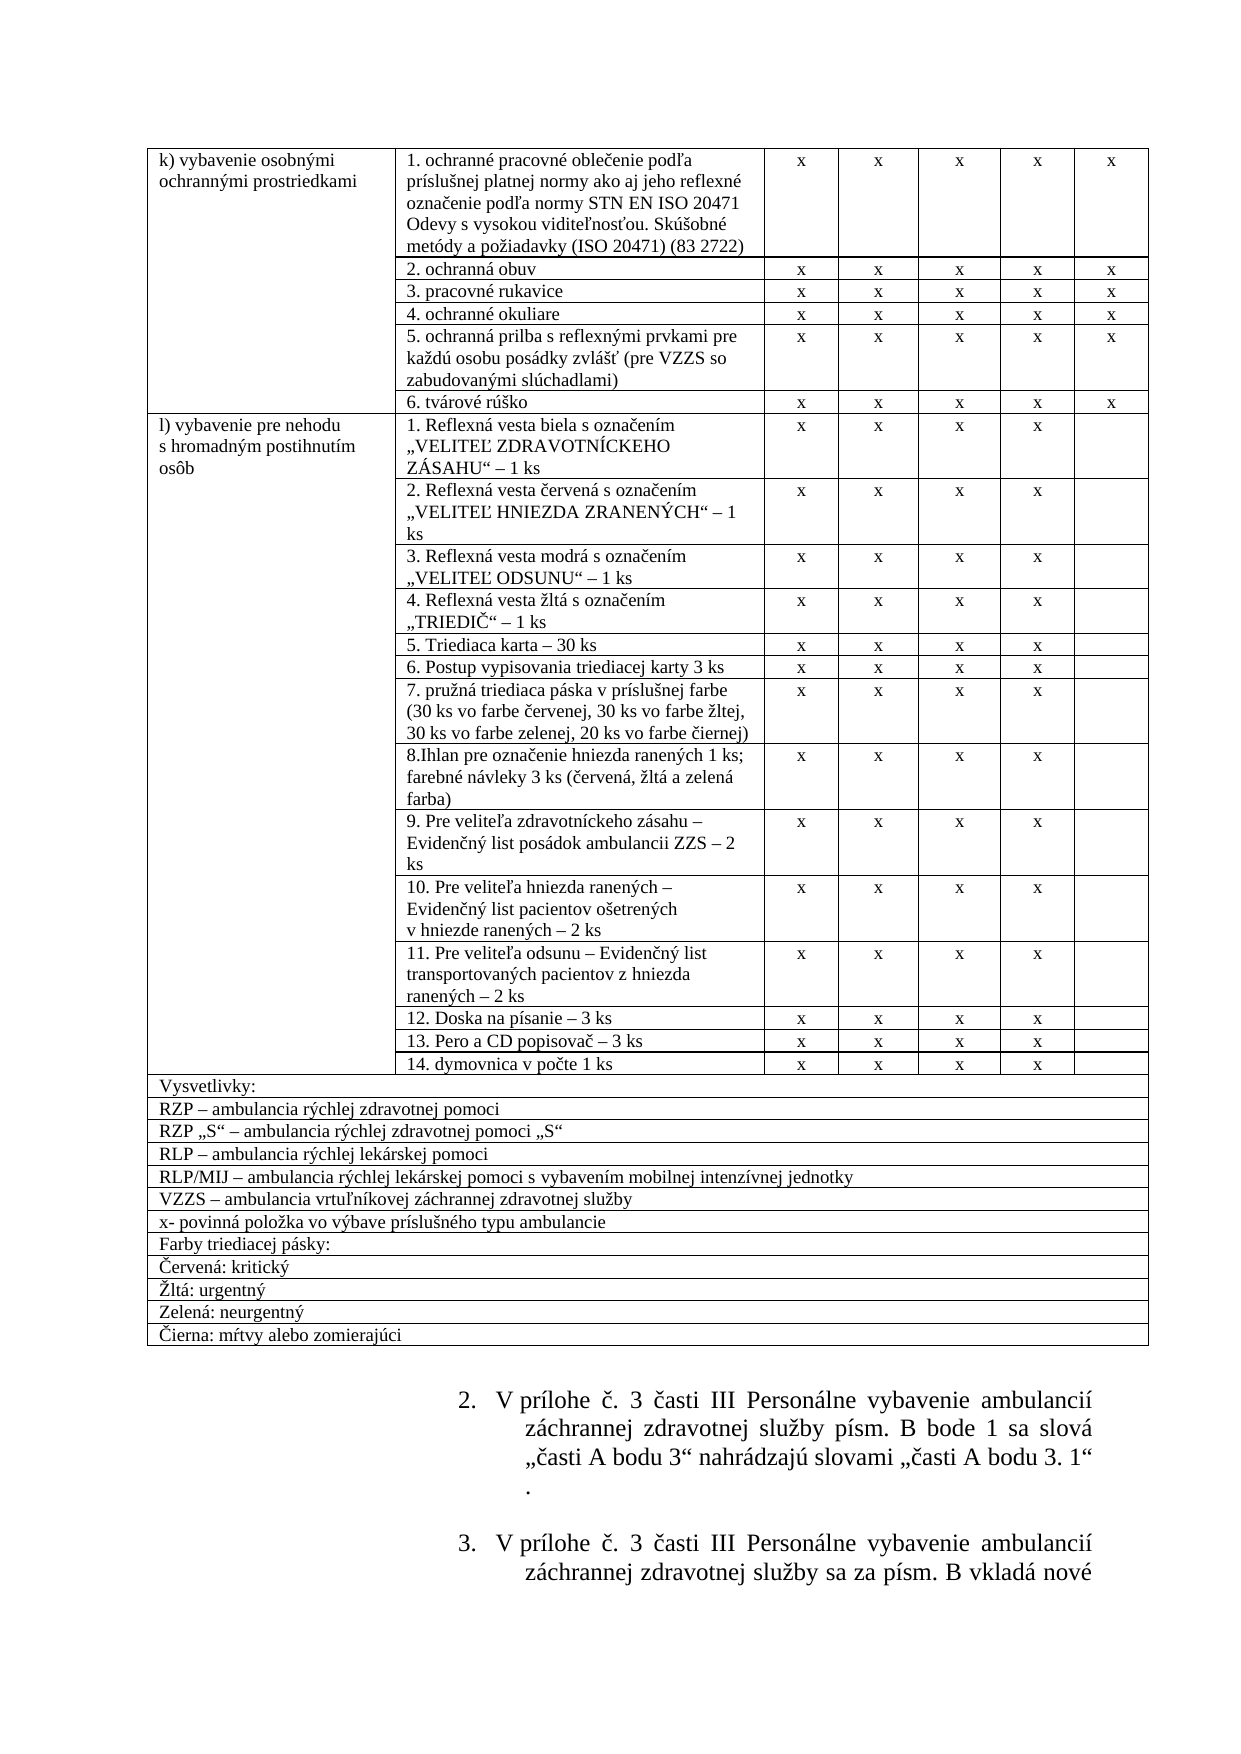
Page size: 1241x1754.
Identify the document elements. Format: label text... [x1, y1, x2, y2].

table_cell x [1075, 325, 1148, 390]
table_cell 11. Pre veliteľa odsunu – Evidenčný list transportovaných pacientov z hniezda ranených – 2 ks [396, 942, 764, 1006]
table_cell 1. Reflexná vesta biela s označením „VELITEĽ ZDRAVOTNÍCKEHO ZÁSAHU“ – 1 ks [396, 414, 764, 478]
table_cell x [1001, 149, 1074, 256]
table_cell l) vybavenie pre nehodu s hromadným postihnutím osôb [148, 414, 395, 1074]
table_cell x [839, 942, 918, 1006]
table_cell x [1001, 258, 1074, 279]
table_cell x [1075, 149, 1148, 256]
table_cell [1075, 656, 1148, 678]
table_cell x [839, 391, 918, 413]
table_cell x [839, 303, 918, 324]
table_cell [1075, 634, 1148, 655]
table_cell x [1075, 280, 1148, 302]
table_cell x [765, 258, 838, 279]
table_cell RLP/MIJ – ambulancia rýchlej lekárskej pomoci s vybavením mobilnej intenzívnej jednotky [148, 1166, 1148, 1187]
table_cell Farby triediacej pásky: [148, 1233, 1148, 1255]
table_cell x [765, 876, 838, 941]
table_cell 3. pracovné rukavice [396, 280, 764, 302]
table_cell x [919, 1030, 1000, 1051]
table_cell x [839, 744, 918, 809]
table_cell x [839, 325, 918, 390]
table_cell x [919, 589, 1000, 632]
table_cell 4. Reflexná vesta žltá s označením „TRIEDIČ“ – 1 ks [396, 589, 764, 632]
table_cell x [1075, 391, 1148, 413]
table_cell x [765, 280, 838, 302]
table_cell x [919, 656, 1000, 678]
table_cell x [839, 1030, 918, 1051]
table_cell 2. Reflexná vesta červená s označením „VELITEĽ HNIEZDA ZRANENÝCH“ – 1 ks [396, 479, 764, 544]
table_cell x [765, 679, 838, 743]
table_cell Zelená: neurgentný [148, 1301, 1148, 1323]
table_cell [1075, 589, 1148, 632]
table_cell x [1001, 634, 1074, 655]
table_cell k) vybavenie osobnými ochrannými prostriedkami [148, 149, 395, 413]
list V prílohe č. 3 časti III Personálne vybavenie ambulancií záchrannej zdravotnej služby sa za písm. B vkladá nové [458, 1528, 1093, 1586]
table_cell x [919, 325, 1000, 390]
table_cell x [1001, 876, 1074, 941]
table_cell 5. Triediaca karta – 30 ks [396, 634, 764, 655]
table_cell x [1001, 656, 1074, 678]
table_cell x [919, 479, 1000, 544]
table_cell x [919, 414, 1000, 478]
table_cell x [765, 303, 838, 324]
table_cell x [1001, 942, 1074, 1006]
table_cell x [765, 1007, 838, 1029]
table_cell x [839, 876, 918, 941]
table_cell 6. tvárové rúško [396, 391, 764, 413]
table_cell 14. dymovnica v počte 1 ks [396, 1053, 764, 1074]
table_cell x [919, 942, 1000, 1006]
table_cell x [765, 942, 838, 1006]
table_cell x [765, 744, 838, 809]
table_cell Vysvetlivky: [148, 1075, 1148, 1097]
table_cell x [765, 810, 838, 875]
table_cell x [839, 258, 918, 279]
table_cell x [919, 303, 1000, 324]
table_cell x [919, 634, 1000, 655]
table_cell x [1001, 810, 1074, 875]
table_cell Čierna: mŕtvy alebo zomierajúci [148, 1324, 1148, 1345]
table_cell 13. Pero a CD popisovač – 3 ks [396, 1030, 764, 1051]
table_cell x [765, 1030, 838, 1051]
table_cell x [765, 149, 838, 256]
table_cell RZP – ambulancia rýchlej zdravotnej pomoci [148, 1098, 1148, 1119]
table_cell [1075, 1053, 1148, 1074]
table_cell x [1001, 1030, 1074, 1051]
table_cell x [1001, 589, 1074, 632]
table_cell 7. pružná triediaca páska v príslušnej farbe (30 ks vo farbe červenej, 30 ks vo farbe žltej, 30 ks vo farbe zelenej, 20 ks vo farbe čiernej) [396, 679, 764, 743]
table_cell x [765, 414, 838, 478]
table_cell x [765, 1053, 838, 1074]
table_cell x [1075, 303, 1148, 324]
table_cell Žltá: urgentný [148, 1279, 1148, 1300]
table_cell [1075, 545, 1148, 588]
table_cell x [765, 325, 838, 390]
table_cell x [839, 634, 918, 655]
table_cell x [919, 1053, 1000, 1074]
table_cell [1075, 810, 1148, 875]
table_cell x [839, 679, 918, 743]
table_cell x [1001, 391, 1074, 413]
table_cell 12. Doska na písanie – 3 ks [396, 1007, 764, 1029]
table_cell x [839, 1007, 918, 1029]
table_cell RLP – ambulancia rýchlej lekárskej pomoci [148, 1143, 1148, 1164]
table_cell x [765, 391, 838, 413]
table_cell x [765, 634, 838, 655]
table_cell x [1001, 479, 1074, 544]
table_cell 6. Postup vypisovania triediacej karty 3 ks [396, 656, 764, 678]
table_cell x [1001, 744, 1074, 809]
table_cell VZZS – ambulancia vrtuľníkovej záchrannej zdravotnej služby [148, 1188, 1148, 1210]
table_cell x [765, 545, 838, 588]
table_cell x [919, 149, 1000, 256]
table_cell x- povinná položka vo výbave príslušného typu ambulancie [148, 1211, 1148, 1232]
table_cell [1075, 414, 1148, 478]
table_cell x [1001, 679, 1074, 743]
table_cell x [1001, 414, 1074, 478]
table_cell x [1075, 258, 1148, 279]
table_cell x [1001, 325, 1074, 390]
table_cell x [919, 258, 1000, 279]
table_cell x [839, 149, 918, 256]
table_cell 5. ochranná prilba s reflexnými prvkami pre každú osobu posádky zvlášť (pre VZZS so zabudovanými slúchadlami) [396, 325, 764, 390]
table_cell x [765, 479, 838, 544]
table_cell x [919, 810, 1000, 875]
table_cell Červená: kritický [148, 1256, 1148, 1277]
list V prílohe č. 3 časti III Personálne vybavenie ambulancií záchrannej zdravotnej služby písm. B bode 1 sa slová „časti A bodu 3“ nahrádzajú slovami „časti A bodu 3. 1“ . [458, 1385, 1093, 1500]
table_cell x [839, 479, 918, 544]
table_cell 1. ochranné pracovné oblečenie podľa príslušnej platnej normy ako aj jeho reflexné označenie podľa normy STN EN ISO 20471 Odevy s vysokou viditeľnosťou. Skúšobné metódy a požiadavky (ISO 20471) (83 2722) [396, 149, 764, 256]
table_cell 2. ochranná obuv [396, 258, 764, 279]
table_cell x [1001, 303, 1074, 324]
table_cell x [919, 280, 1000, 302]
table_cell x [919, 1007, 1000, 1029]
table_cell x [839, 589, 918, 632]
table_cell [1075, 479, 1148, 544]
table_cell [1075, 744, 1148, 809]
table_cell x [839, 414, 918, 478]
table_cell x [1001, 280, 1074, 302]
table_cell x [839, 545, 918, 588]
table_cell [1075, 876, 1148, 941]
table_cell 3. Reflexná vesta modrá s označením „VELITEĽ ODSUNU“ – 1 ks [396, 545, 764, 588]
table_cell RZP „S“ – ambulancia rýchlej zdravotnej pomoci „S“ [148, 1120, 1148, 1142]
table_cell 4. ochranné okuliare [396, 303, 764, 324]
table_cell x [839, 280, 918, 302]
table_cell [1075, 942, 1148, 1006]
table_cell x [765, 589, 838, 632]
table_cell 10. Pre veliteľa hniezda ranených – Evidenčný list pacientov ošetrených v hniezde ranených – 2 ks [396, 876, 764, 941]
table_cell [1075, 1007, 1148, 1029]
table_cell x [919, 744, 1000, 809]
table_cell x [1001, 545, 1074, 588]
table_cell x [919, 545, 1000, 588]
table_cell 8.Ihlan pre označenie hniezda ranených 1 ks; farebné návleky 3 ks (červená, žltá a zelená farba) [396, 744, 764, 809]
table_cell x [919, 679, 1000, 743]
table_cell x [839, 810, 918, 875]
table_cell [1075, 1030, 1148, 1051]
table_cell x [1001, 1007, 1074, 1029]
table_cell 9. Pre veliteľa zdravotníckeho zásahu – Evidenčný list posádok ambulancii ZZS – 2 ks [396, 810, 764, 875]
table_cell x [839, 656, 918, 678]
table_cell x [919, 876, 1000, 941]
table_cell x [919, 391, 1000, 413]
table_cell x [839, 1053, 918, 1074]
table_cell [1075, 679, 1148, 743]
table_cell x [765, 656, 838, 678]
table_cell x [1001, 1053, 1074, 1074]
